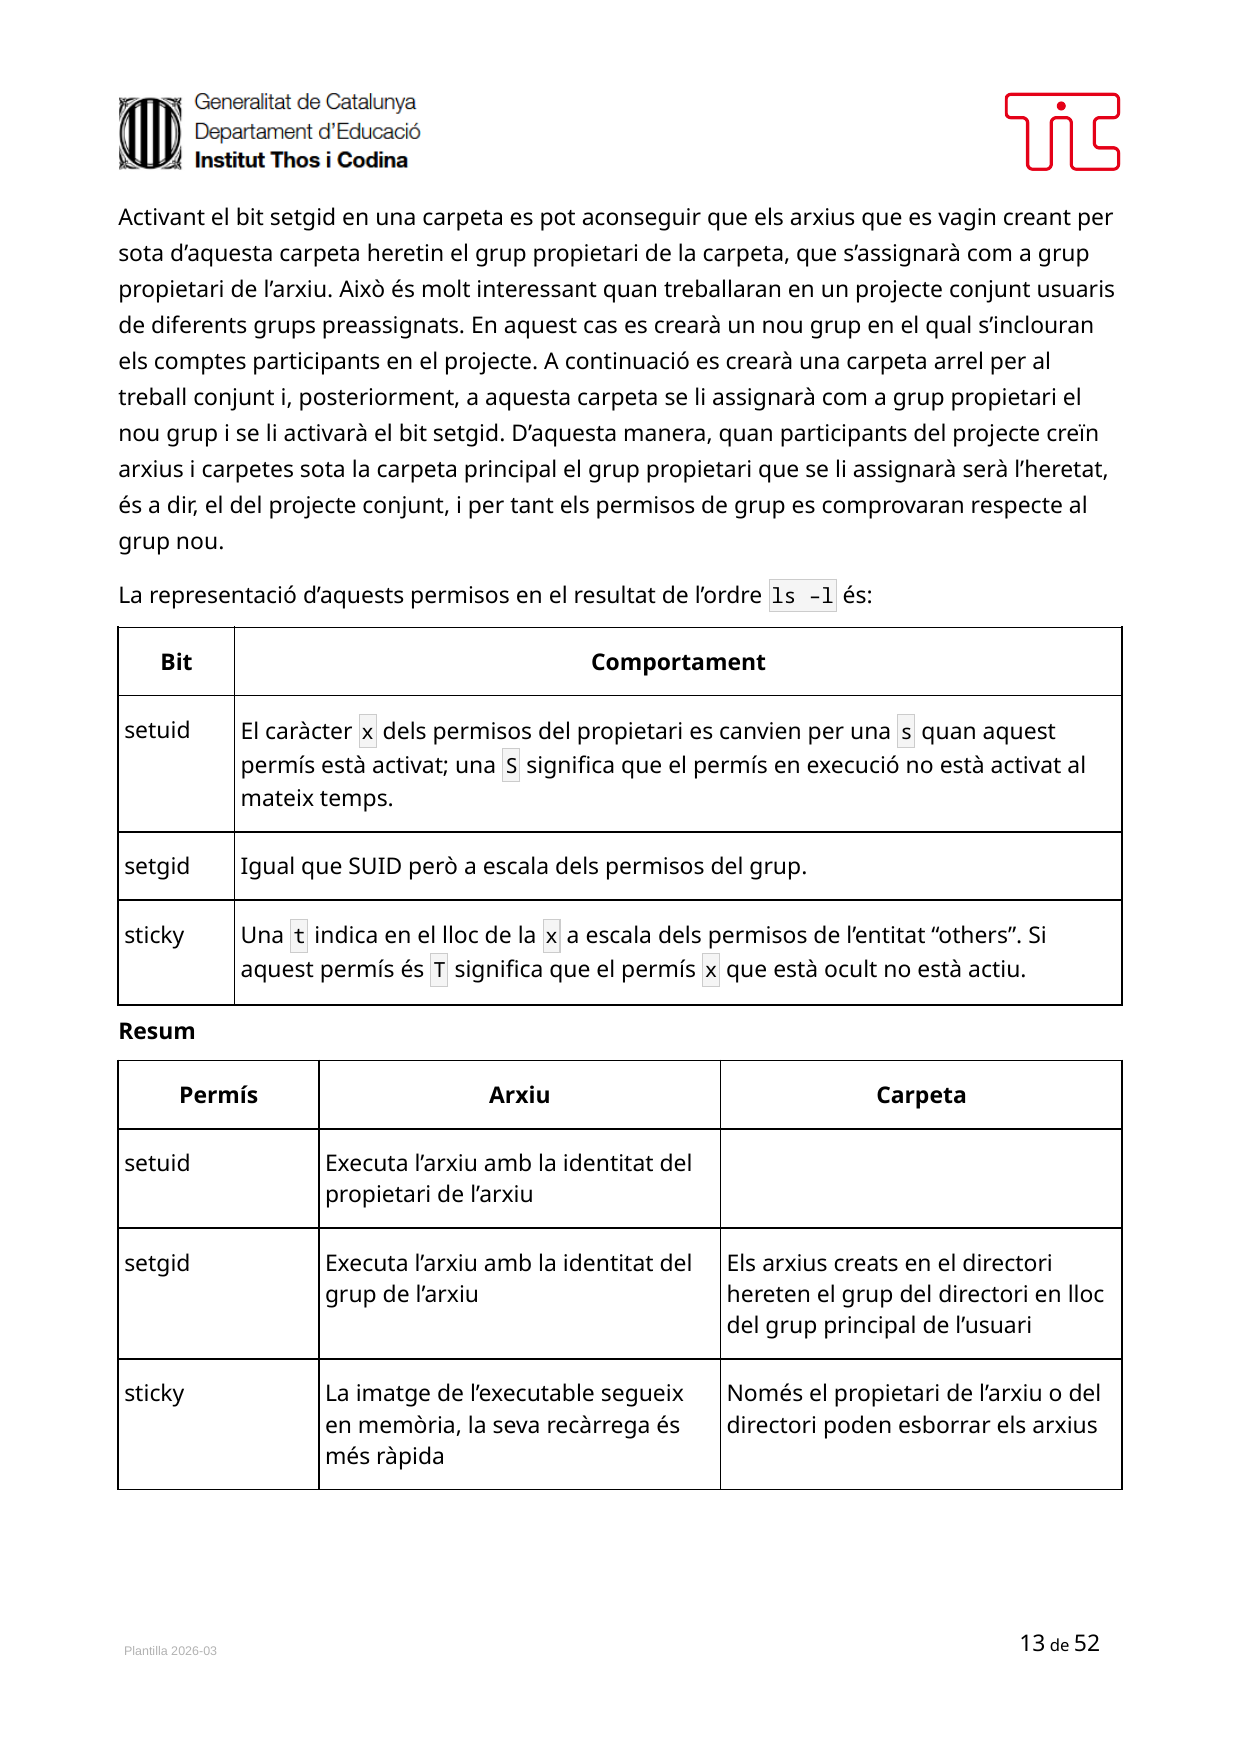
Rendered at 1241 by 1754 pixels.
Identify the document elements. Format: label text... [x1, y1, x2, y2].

table_cell setgid [119, 1229, 318, 1358]
table_cell Igual que SUID però a escala dels permisos del grup. [235, 833, 1121, 899]
table_header Bit [119, 628, 234, 695]
table_cell Una t indica en el lloc de la x a escala dels permisos de l’entitat “others”. Si aquest permís és T significa que el permís x que està ocult no està actiu. [235, 901, 1121, 1004]
table_cell setuid [119, 1130, 318, 1227]
table_cell Els arxius creats en el directori hereten el grup del directori en lloc del grup principal de l’usuari [721, 1229, 1121, 1358]
table_cell setgid [119, 833, 234, 899]
picture [118, 92, 422, 171]
table_header Carpeta [721, 1061, 1121, 1128]
table_cell Executa l’arxiu amb la identitat del propietari de l’arxiu [320, 1130, 720, 1227]
table_header Permís [119, 1061, 318, 1128]
text La representació d’aquests permisos en el resultat de l’ordre ls –l [118, 578, 836, 612]
picture [1004, 92, 1123, 171]
table_cell sticky [119, 901, 234, 1004]
text és: [837, 578, 1122, 612]
table_header Arxiu [320, 1061, 720, 1128]
table_cell La imatge de l’executable segueix en memòria, la seva recàrrega és més ràpida [320, 1360, 720, 1489]
text Resum [118, 1015, 1122, 1046]
table_cell Només el propietari de l’arxiu o del directori poden esborrar els arxius [721, 1360, 1121, 1489]
table_header Comportament [235, 628, 1121, 695]
text Activant el bit setgid en una carpeta es pot aconseguir que els arxius que es vagin creant per sota d’aquesta carpeta heretin el grup propietari de la carpeta, que s’assignarà com a grup propietari de l’arxiu. Això és molt interessant quan treballaran en un projecte conjunt usuaris de diferents grups preassignats. En aquest cas es crearà un nou grup en el qual s’inclouran els comptes participants en el projecte. A continuació es crearà una carpeta arrel per al treball conjunt i, posteriorment, a aquesta carpeta se li assignarà com a grup propietari el nou grup i se li activarà el bit setgid. D’aquesta manera, quan participants del projecte creïn arxius i carpetes sota la carpeta principal el grup propietari que se li assignarà serà l’heretat, és a dir, el del projecte conjunt, i per tant els permisos de grup es comprovaran respecte al grup nou. [118, 201, 1122, 556]
table_cell [721, 1130, 1121, 1227]
table_cell sticky [119, 1360, 318, 1489]
table_cell setuid [119, 696, 234, 831]
table_cell Executa l’arxiu amb la identitat del grup de l’arxiu [320, 1229, 720, 1358]
table_cell El caràcter x dels permisos del propietari es canvien per una s quan aquest permís està activat; una S significa que el permís en execució no està activat al mateix temps. [235, 696, 1121, 831]
